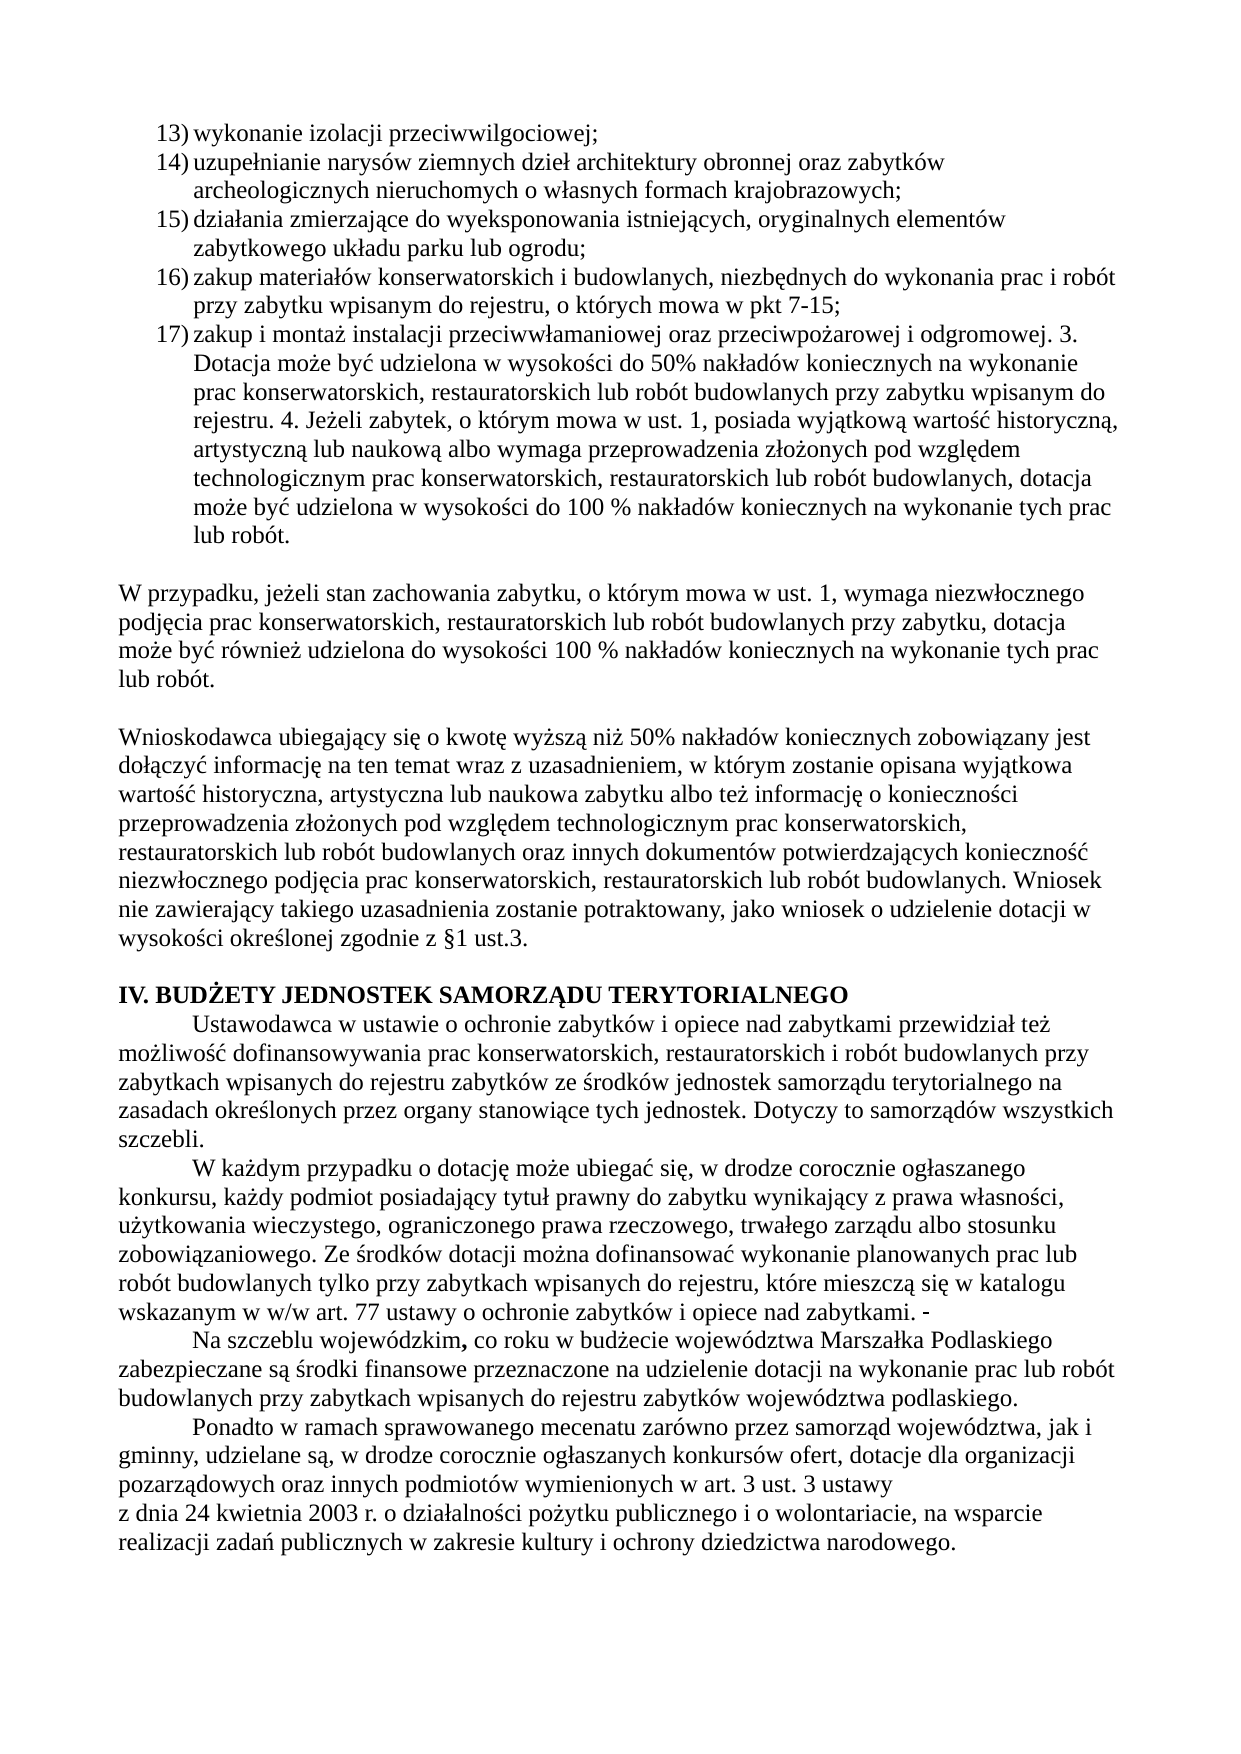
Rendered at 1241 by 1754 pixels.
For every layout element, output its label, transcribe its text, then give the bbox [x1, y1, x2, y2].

text Ustawodawca w ustawie o ochronie zabytków i opiece nad zabytkami przewidział też możliwość dofinansowywania prac konserwatorskich, restauratorskich i robót budowlanych przy zabytkach wpisanych do rejestru zabytków ze środków jednostek samorządu terytorialnego na zasadach określonych przez organy stanowiące tych jednostek. Dotyczy to samorządów wszystkich szczebli. [118, 1009, 1122, 1153]
list uzupełnianie narysów ziemnych dzieł architektury obronnej oraz zabytków archeologicznych nieruchomych o własnych formach krajobrazowych; [156, 147, 1122, 204]
text IV. BUDŻETY JEDNOSTEK SAMORZĄDU TERYTORIALNEGO [118, 981, 1122, 1009]
list zakup materiałów konserwatorskich i budowlanych, niezbędnych do wykonania prac i robót przy zabytku wpisanym do rejestru, o których mowa w pkt 7-15; [156, 262, 1122, 319]
list wykonanie izolacji przeciwwilgociowej; [156, 118, 1122, 147]
text W każdym przypadku o dotację może ubiegać się, w drodze corocznie ogłaszanego konkursu, każdy podmiot posiadający tytuł prawny do zabytku wynikający z prawa własności, użytkowania wieczystego, ograniczonego prawa rzeczowego, trwałego zarządu albo stosunku zobowiązaniowego. Ze środków dotacji można dofinansować wykonanie planowanych prac lub robót budowlanych tylko przy zabytkach wpisanych do rejestru, które mieszczą się w katalogu wskazanym w w/w art. 77 ustawy o ochronie zabytków i opiece nad zabytkami. [118, 1153, 1122, 1326]
list zakup i montaż instalacji przeciwwłamaniowej oraz przeciwpożarowej i odgromowej. 3. Dotacja może być udzielona w wysokości do 50% nakładów koniecznych na wykonanie prac konserwatorskich, restauratorskich lub robót budowlanych przy zabytku wpisanym do rejestru. 4. Jeżeli zabytek, o którym mowa w ust. 1, posiada wyjątkową wartość historyczną, artystyczną lub naukową albo wymaga przeprowadzenia złożonych pod względem technologicznym prac konserwatorskich, restauratorskich lub robót budowlanych, dotacja może być udzielona w wysokości do 100 % nakładów koniecznych na wykonanie tych prac lub robót. [156, 319, 1122, 549]
list działania zmierzające do wyeksponowania istniejących, oryginalnych elementów zabytkowego układu parku lub ogrodu; [156, 204, 1122, 262]
text Wnioskodawca ubiegający się o kwotę wyższą niż 50% nakładów koniecznych zobowiązany jest dołączyć informację na ten temat wraz z uzasadnieniem, w którym zostanie opisana wyjątkowa wartość historyczna, artystyczna lub naukowa zabytku albo też informację o konieczności przeprowadzenia złożonych pod względem technologicznym prac konserwatorskich, restauratorskich lub robót budowlanych oraz innych dokumentów potwierdzających konieczność niezwłocznego podjęcia prac konserwatorskich, restauratorskich lub robót budowlanych. Wniosek nie zawierający takiego uzasadnienia zostanie potraktowany, jako wniosek o udzielenie dotacji w wysokości określonej zgodnie z §1 ust.3. [118, 722, 1122, 952]
text W przypadku, jeżeli stan zachowania zabytku, o którym mowa w ust. 1, wymaga niezwłocznego podjęcia prac konserwatorskich, restauratorskich lub robót budowlanych przy zabytku, dotacja może być również udzielona do wysokości 100 % nakładów koniecznych na wykonanie tych prac lub robót. [118, 578, 1122, 693]
text Ponadto w ramach sprawowanego mecenatu zarówno przez samorząd województwa, jak i gminny, udzielane są, w drodze corocznie ogłaszanych konkursów ofert, dotacje dla organizacji pozarządowych oraz innych podmiotów wymienionych w art. 3 ust. 3 ustawy z dnia 24 kwietnia 2003 r. o działalności pożytku publicznego i o wolontariacie, na wsparcie realizacji zadań publicznych w zakresie kultury i ochrony dziedzictwa narodowego. [118, 1412, 1122, 1556]
text Na szczeblu wojewódzkim, co roku w budżecie województwa Marszałka Podlaskiego zabezpieczane są środki finansowe przeznaczone na udzielenie dotacji na wykonanie prac lub robót budowlanych przy zabytkach wpisanych do rejestru zabytków województwa podlaskiego. [118, 1326, 1122, 1412]
